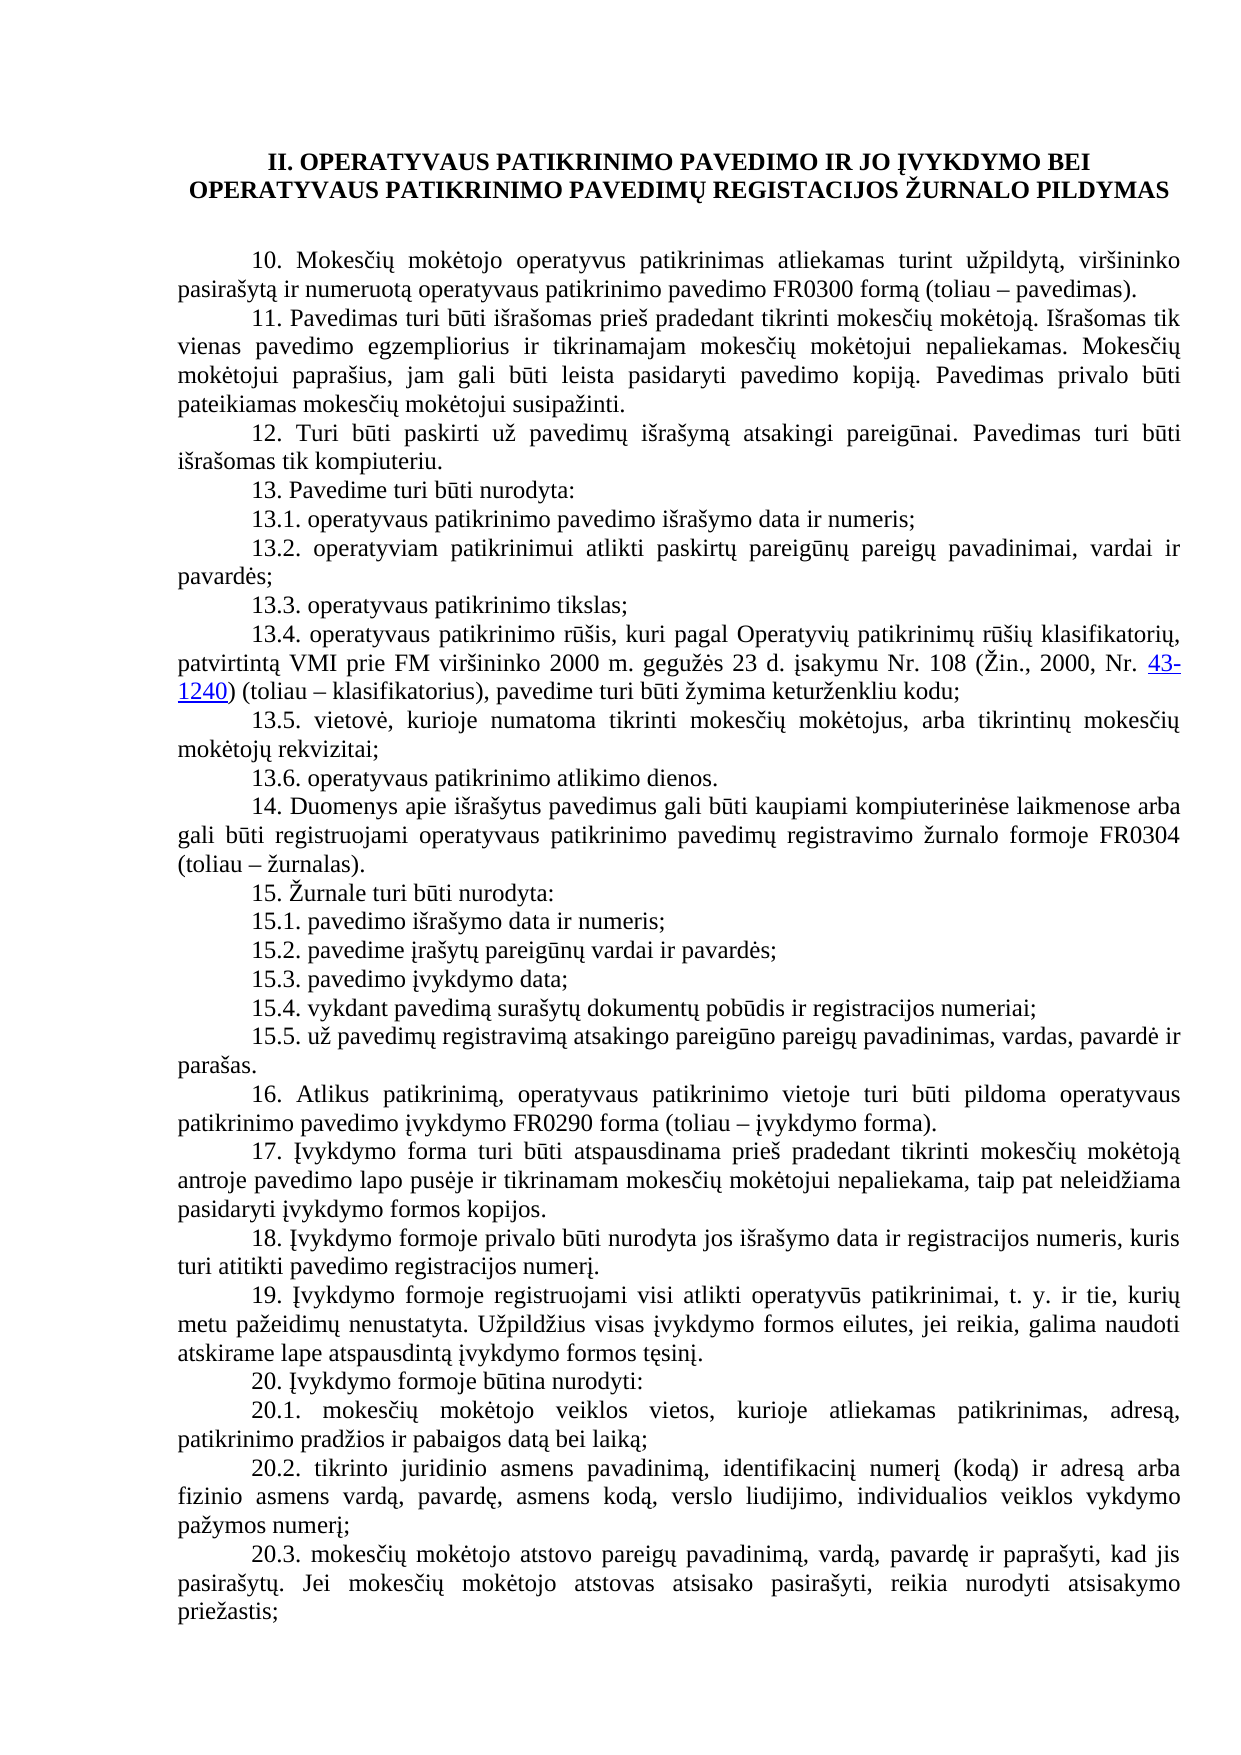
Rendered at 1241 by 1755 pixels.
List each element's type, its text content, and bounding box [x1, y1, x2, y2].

text 15.5. už pavedimų registravimą atsakingo pareigūno pareigų pavadinimas, vardas, pavardė ir parašas. [177, 1021, 1181, 1079]
text 15.3. pavedimo įvykdymo data; [177, 964, 1181, 993]
text 13.4. operatyvaus patikrinimo rūšis, kuri pagal Operatyvių patikrinimų rūšių klasifikatorių, patvirtintą VMI prie FM viršininko 2000 m. gegužės 23 d. įsakymu Nr. 108 (Žin., 2000, Nr. 43-1240) (toliau – klasifikatorius), pavedime turi būti žymima keturženkliu kodu; [177, 619, 1181, 705]
text 15.2. pavedime įrašytų pareigūnų vardai ir pavardės; [177, 935, 1181, 964]
text 15.1. pavedimo išrašymo data ir numeris; [177, 906, 1181, 935]
text 20.1. mokesčių mokėtojo veiklos vietos, kurioje atliekamas patikrinimas, adresą, patikrinimo pradžios ir pabaigos datą bei laiką; [177, 1395, 1181, 1453]
text 20.3. mokesčių mokėtojo atstovo pareigų pavadinimą, vardą, pavardę ir paprašyti, kad jis pasirašytų. Jei mokesčių mokėtojo atstovas atsisako pasirašyti, reikia nurodyti atsisakymo priežastis; [177, 1539, 1181, 1625]
text 15.4. vykdant pavedimą surašytų dokumentų pobūdis ir registracijos numeriai; [177, 993, 1181, 1021]
text 13.3. operatyvaus patikrinimo tikslas; [177, 590, 1181, 619]
text II. OPERATYVAUS PATIKRINIMO PAVEDIMO IR JO ĮVYKDYMO BEI OPERATYVAUS PATIKRINIMO PAVEDIMŲ REGISTACIJOS ŽURNALO PILDYMAS [177, 147, 1181, 204]
text 13. Pavedime turi būti nurodyta: [177, 475, 1181, 504]
text 15. Žurnale turi būti nurodyta: [177, 878, 1181, 906]
text 13.5. vietovė, kurioje numatoma tikrinti mokesčių mokėtojus, arba tikrintinų mokesčių mokėtojų rekvizitai; [177, 705, 1181, 763]
text 17. Įvykdymo forma turi būti atspausdinama prieš pradedant tikrinti mokesčių mokėtoją antroje pavedimo lapo pusėje ir tikrinamam mokesčių mokėtojui nepaliekama, taip pat neleidžiama pasidaryti įvykdymo formos kopijos. [177, 1136, 1181, 1223]
text 16. Atlikus patikrinimą, operatyvaus patikrinimo vietoje turi būti pildoma operatyvaus patikrinimo pavedimo įvykdymo FR0290 forma (toliau – įvykdymo forma). [177, 1079, 1181, 1136]
text 18. Įvykdymo formoje privalo būti nurodyta jos išrašymo data ir registracijos numeris, kuris turi atitikti pavedimo registracijos numerį. [177, 1223, 1181, 1280]
text 20. Įvykdymo formoje būtina nurodyti: [177, 1366, 1181, 1395]
text 19. Įvykdymo formoje registruojami visi atlikti operatyvūs patikrinimai, t. y. ir tie, kurių metu pažeidimų nenustatyta. Užpildžius visas įvykdymo formos eilutes, jei reikia, galima naudoti atskirame lape atspausdintą įvykdymo formos tęsinį. [177, 1280, 1181, 1366]
text 13.2. operatyviam patikrinimui atlikti paskirtų pareigūnų pareigų pavadinimai, vardai ir pavardės; [177, 533, 1181, 590]
text 10. Mokesčių mokėtojo operatyvus patikrinimas atliekamas turint užpildytą, viršininko pasirašytą ir numeruotą operatyvaus patikrinimo pavedimo FR0300 formą (toliau – pavedimas). [177, 245, 1181, 303]
text 12. Turi būti paskirti už pavedimų išrašymą atsakingi pareigūnai. Pavedimas turi būti išrašomas tik kompiuteriu. [177, 418, 1181, 475]
text 20.2. tikrinto juridinio asmens pavadinimą, identifikacinį numerį (kodą) ir adresą arba fizinio asmens vardą, pavardę, asmens kodą, verslo liudijimo, individualios veiklos vykdymo pažymos numerį; [177, 1453, 1181, 1539]
text 13.1. operatyvaus patikrinimo pavedimo išrašymo data ir numeris; [177, 504, 1181, 533]
text 14. Duomenys apie išrašytus pavedimus gali būti kaupiami kompiuterinėse laikmenose arba gali būti registruojami operatyvaus patikrinimo pavedimų registravimo žurnalo formoje FR0304 (toliau – žurnalas). [177, 791, 1181, 878]
text 13.6. operatyvaus patikrinimo atlikimo dienos. [177, 763, 1181, 791]
text 11. Pavedimas turi būti išrašomas prieš pradedant tikrinti mokesčių mokėtoją. Išrašomas tik vienas pavedimo egzempliorius ir tikrinamajam mokesčių mokėtojui nepaliekamas. Mokesčių mokėtojui paprašius, jam gali būti leista pasidaryti pavedimo kopiją. Pavedimas privalo būti pateikiamas mokesčių mokėtojui susipažinti. [177, 303, 1181, 418]
